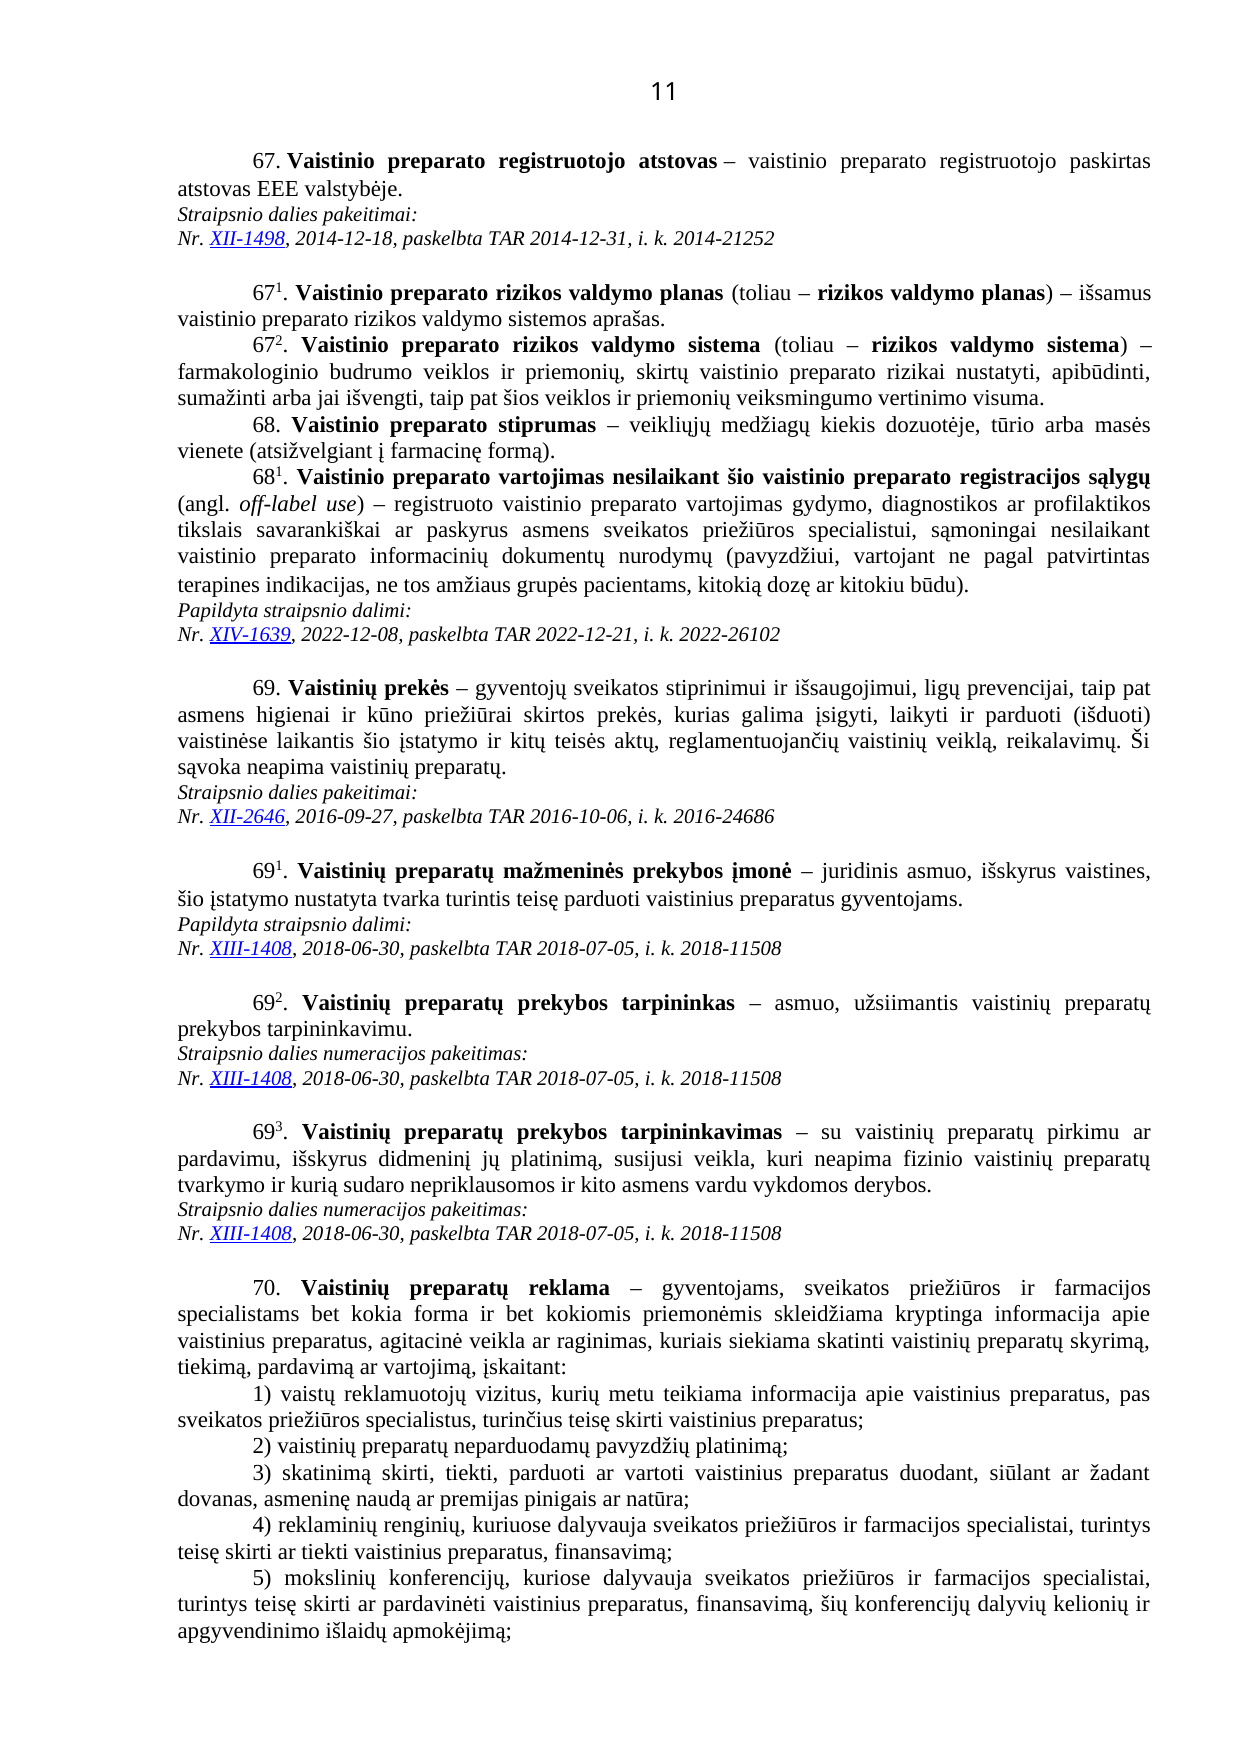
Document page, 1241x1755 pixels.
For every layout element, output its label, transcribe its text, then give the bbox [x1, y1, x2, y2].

text 3) skatinimą skirti, tiekti, parduoti ar vartoti vaistinius preparatus duodant, siūlant ar žadant dovanas, asmeninę naudą ar premijas pinigais ar natūra; [177, 1459, 1152, 1511]
text 69. Vaistinių prekės – gyventojų sveikatos stiprinimui ir išsaugojimui, ligų prevencijai, taip pat asmens higienai ir kūno priežiūrai skirtos prekės, kurias galima įsigyti, laikyti ir parduoti (išduoti) vaistinėse laikantis šio įstatymo ir kitų teisės aktų, reglamentuojančių vaistinių veiklą, reikalavimų. Ši sąvoka neapima vaistinių preparatų. [177, 674, 1152, 780]
text Nr. XII-2646, 2016-09-27, paskelbta TAR 2016-10-06, i. k. 2016-24686 [177, 804, 1152, 828]
text 67. Vaistinio preparato registruotojo atstovas – vaistinio preparato registruotojo paskirtas atstovas EEE valstybėje. [177, 147, 1152, 202]
text 681. Vaistinio preparato vartojimas nesilaikant šio vaistinio preparato registracijos sąlygų (angl. off-label use) – registruoto vaistinio preparato vartojimas gydymo, diagnostikos ar profilaktikos tikslais savarankiškai ar paskyrus asmens sveikatos priežiūros specialistui, sąmoningai nesilaikant vaistinio preparato informacinių dokumentų nurodymų (pavyzdžiui, vartojant ne pagal patvirtintas terapines indikacijas, ne tos amžiaus grupės pacientams, kitokią dozę ar kitokiu būdu). [177, 463, 1152, 597]
text Nr. XIV-1639, 2022-12-08, paskelbta TAR 2022-12-21, i. k. 2022-26102 [177, 622, 1152, 646]
text Papildyta straipsnio dalimi: [177, 597, 1152, 622]
text 693. Vaistinių preparatų prekybos tarpininkavimas – su vaistinių preparatų pirkimu ar pardavimu, išskyrus didmeninį jų platinimą, susijusi veikla, kuri neapima fizinio vaistinių preparatų tvarkymo ir kurią sudaro nepriklausomos ir kito asmens vardu vykdomos derybos. [177, 1118, 1152, 1197]
text Nr. XIII-1408, 2018-06-30, paskelbta TAR 2018-07-05, i. k. 2018-11508 [177, 1221, 1152, 1245]
text Straipsnio dalies numeracijos pakeitimas: [177, 1197, 1152, 1221]
text Nr. XII-1498, 2014-12-18, paskelbta TAR 2014-12-31, i. k. 2014-21252 [177, 226, 1152, 250]
text Nr. XIII-1408, 2018-06-30, paskelbta TAR 2018-07-05, i. k. 2018-11508 [177, 1065, 1152, 1089]
text 5) mokslinių konferencijų, kuriose dalyvauja sveikatos priežiūros ir farmacijos specialistai, turintys teisę skirti ar pardavinėti vaistinius preparatus, finansavimą, šių konferencijų dalyvių kelionių ir apgyvendinimo išlaidų apmokėjimą; [177, 1564, 1152, 1643]
text 1) vaistų reklamuotojų vizitus, kurių metu teikiama informacija apie vaistinius preparatus, pas sveikatos priežiūros specialistus, turinčius teisę skirti vaistinius preparatus; [177, 1379, 1152, 1432]
text Nr. XIII-1408, 2018-06-30, paskelbta TAR 2018-07-05, i. k. 2018-11508 [177, 936, 1152, 960]
text Straipsnio dalies pakeitimai: [177, 780, 1152, 804]
text 2) vaistinių preparatų neparduodamų pavyzdžių platinimą; [177, 1432, 1152, 1459]
text 68. Vaistinio preparato stiprumas – veikliųjų medžiagų kiekis dozuotėje, tūrio arba masės vienete (atsižvelgiant į farmacinę formą). [177, 411, 1152, 463]
text Straipsnio dalies numeracijos pakeitimas: [177, 1041, 1152, 1065]
text 692. Vaistinių preparatų prekybos tarpininkas – asmuo, užsiimantis vaistinių preparatų prekybos tarpininkavimu. [177, 989, 1152, 1041]
text Straipsnio dalies pakeitimai: [177, 202, 1152, 226]
text 672. Vaistinio preparato rizikos valdymo sistema (toliau – rizikos valdymo sistema) – farmakologinio budrumo veiklos ir priemonių, skirtų vaistinio preparato rizikai nustatyti, apibūdinti, sumažinti arba jai išvengti, taip pat šios veiklos ir priemonių veiksmingumo vertinimo visuma. [177, 332, 1152, 411]
text Papildyta straipsnio dalimi: [177, 912, 1152, 936]
text 691. Vaistinių preparatų mažmeninės prekybos įmonė – juridinis asmuo, išskyrus vaistines, šio įstatymo nustatyta tvarka turintis teisę parduoti vaistinius preparatus gyventojams. [177, 857, 1152, 912]
text 671. Vaistinio preparato rizikos valdymo planas (toliau – rizikos valdymo planas) – išsamus vaistinio preparato rizikos valdymo sistemos aprašas. [177, 279, 1152, 332]
text 4) reklaminių renginių, kuriuose dalyvauja sveikatos priežiūros ir farmacijos specialistai, turintys teisę skirti ar tiekti vaistinius preparatus, finansavimą; [177, 1511, 1152, 1564]
text 70. Vaistinių preparatų reklama – gyventojams, sveikatos priežiūros ir farmacijos specialistams bet kokia forma ir bet kokiomis priemonėmis skleidžiama kryptinga informacija apie vaistinius preparatus, agitacinė veikla ar raginimas, kuriais siekiama skatinti vaistinių preparatų skyrimą, tiekimą, pardavimą ar vartojimą, įskaitant: [177, 1274, 1152, 1379]
